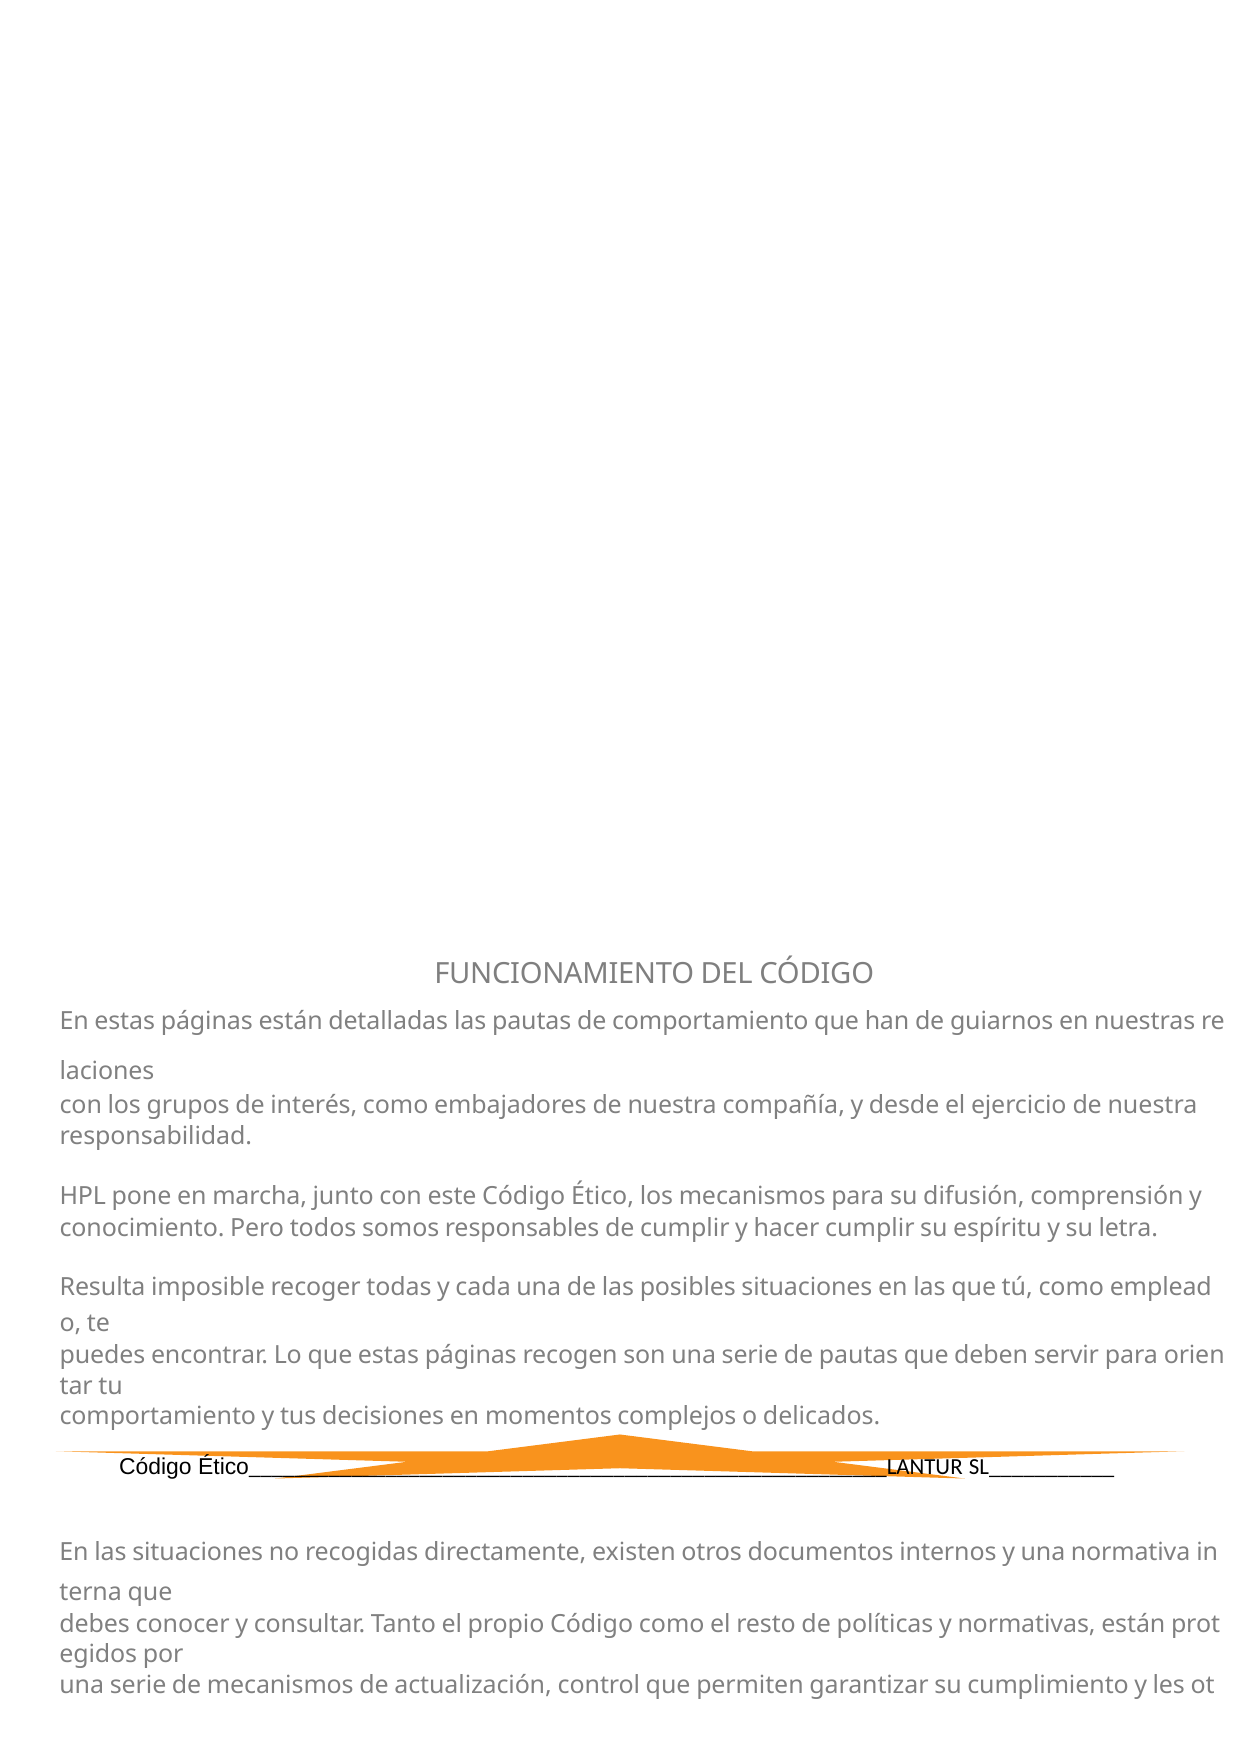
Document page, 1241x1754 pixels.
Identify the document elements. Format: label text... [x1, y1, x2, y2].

text Resulta imposible recoger todas y cada una de las posibles situaciones en las que tú, como empleado, te [59, 1267, 1225, 1339]
text una serie de mecanismos de actualización, control que permiten garantizar su cumplimiento y les ot [59, 1669, 1225, 1699]
text conocimiento. Pero todos somos responsables de cumplir y hacer cumplir su espíritu y su letra. [59, 1212, 1225, 1242]
text En estas páginas están detalladas las pautas de comportamiento que han de guiarnos en nuestras relaciones [59, 989, 1225, 1089]
text con los grupos de interés, como embajadores de nuestra compañía, y desde el ejercicio de nuestra [59, 1089, 1225, 1120]
text comportamiento y tus decisiones en momentos complejos o delicados. [59, 1400, 1225, 1431]
text En las situaciones no recogidas directamente, existen otros documentos internos y una normativa interna que [59, 1529, 1225, 1608]
text FUNCIONAMIENTO DEL CÓDIGO [59, 960, 1225, 989]
text responsabilidad. [59, 1120, 1225, 1151]
text puedes encontrar. Lo que estas páginas recogen son una serie de pautas que deben servir para orientar tu [59, 1339, 1225, 1400]
text debes conocer y consultar. Tanto el propio Código como el resto de políticas y normativas, están protegidos por [59, 1608, 1225, 1669]
text HPL pone en marcha, junto con este Código Ético, los mecanismos para su difusión, comprensión y [59, 1176, 1225, 1212]
text Código Ético________________________________________________________LANTUR SL___________ [59, 1456, 1225, 1479]
